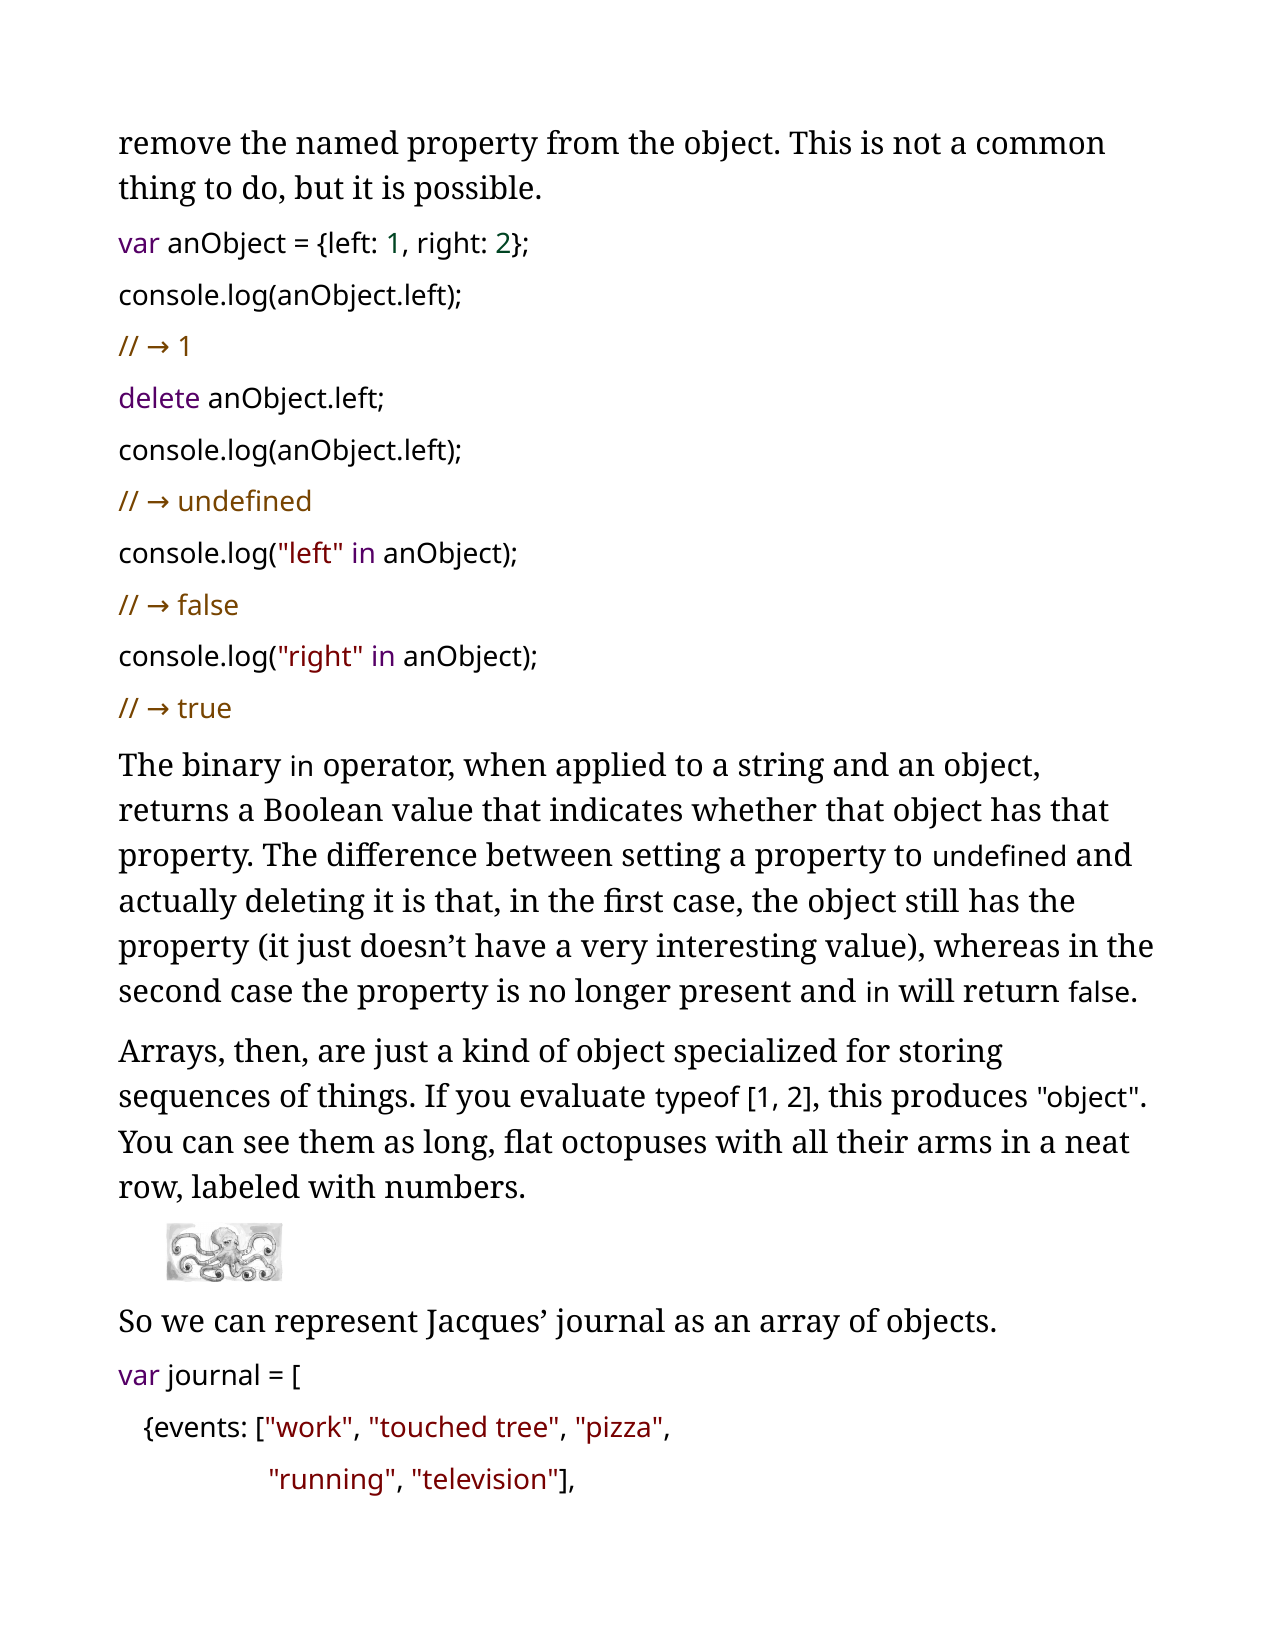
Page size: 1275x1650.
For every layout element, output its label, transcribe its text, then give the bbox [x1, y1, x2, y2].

text So we can represent Jacques’ journal as an array of objects. [118, 1296, 1157, 1341]
text {events: ["work", "touched tree", "pizza", [118, 1407, 1157, 1446]
text console.log(anObject.left); [118, 430, 1157, 468]
text console.log(anObject.left); [118, 275, 1157, 313]
text console.log("right" in anObject); [118, 637, 1157, 675]
text var anObject = {left: 1, right: 2}; [118, 223, 1157, 262]
text The binary in operator, when applied to a string and an object, returns a Boolean value that indicates whether that object has that property. The difference between setting a property to undefined and actually deleting it is that, in the first case, the object still has the property (it just doesn’t have a very interesting value), whereas in the second case the property is no longer present and in will return false. [118, 740, 1157, 1012]
text delete anObject.left; [118, 378, 1157, 417]
text // → undefined [118, 482, 1157, 520]
text // → false [118, 585, 1157, 623]
text var journal = [ [118, 1356, 1157, 1394]
text Arrays, then, are just a kind of object specialized for storing sequences of things. If you evaluate typeof [1, 2], this produces "object". You can see them as long, flat octopuses with all their arms in a neat row, labeled with numbers. [118, 1026, 1157, 1208]
text // → 1 [118, 327, 1157, 365]
text // → true [118, 688, 1157, 727]
text console.log("left" in anObject); [118, 533, 1157, 572]
text remove the named property from the object. This is not a common thing to do, but it is possible. [118, 118, 1157, 209]
picture [165, 1222, 283, 1282]
text "running", "television"], [118, 1459, 1157, 1497]
